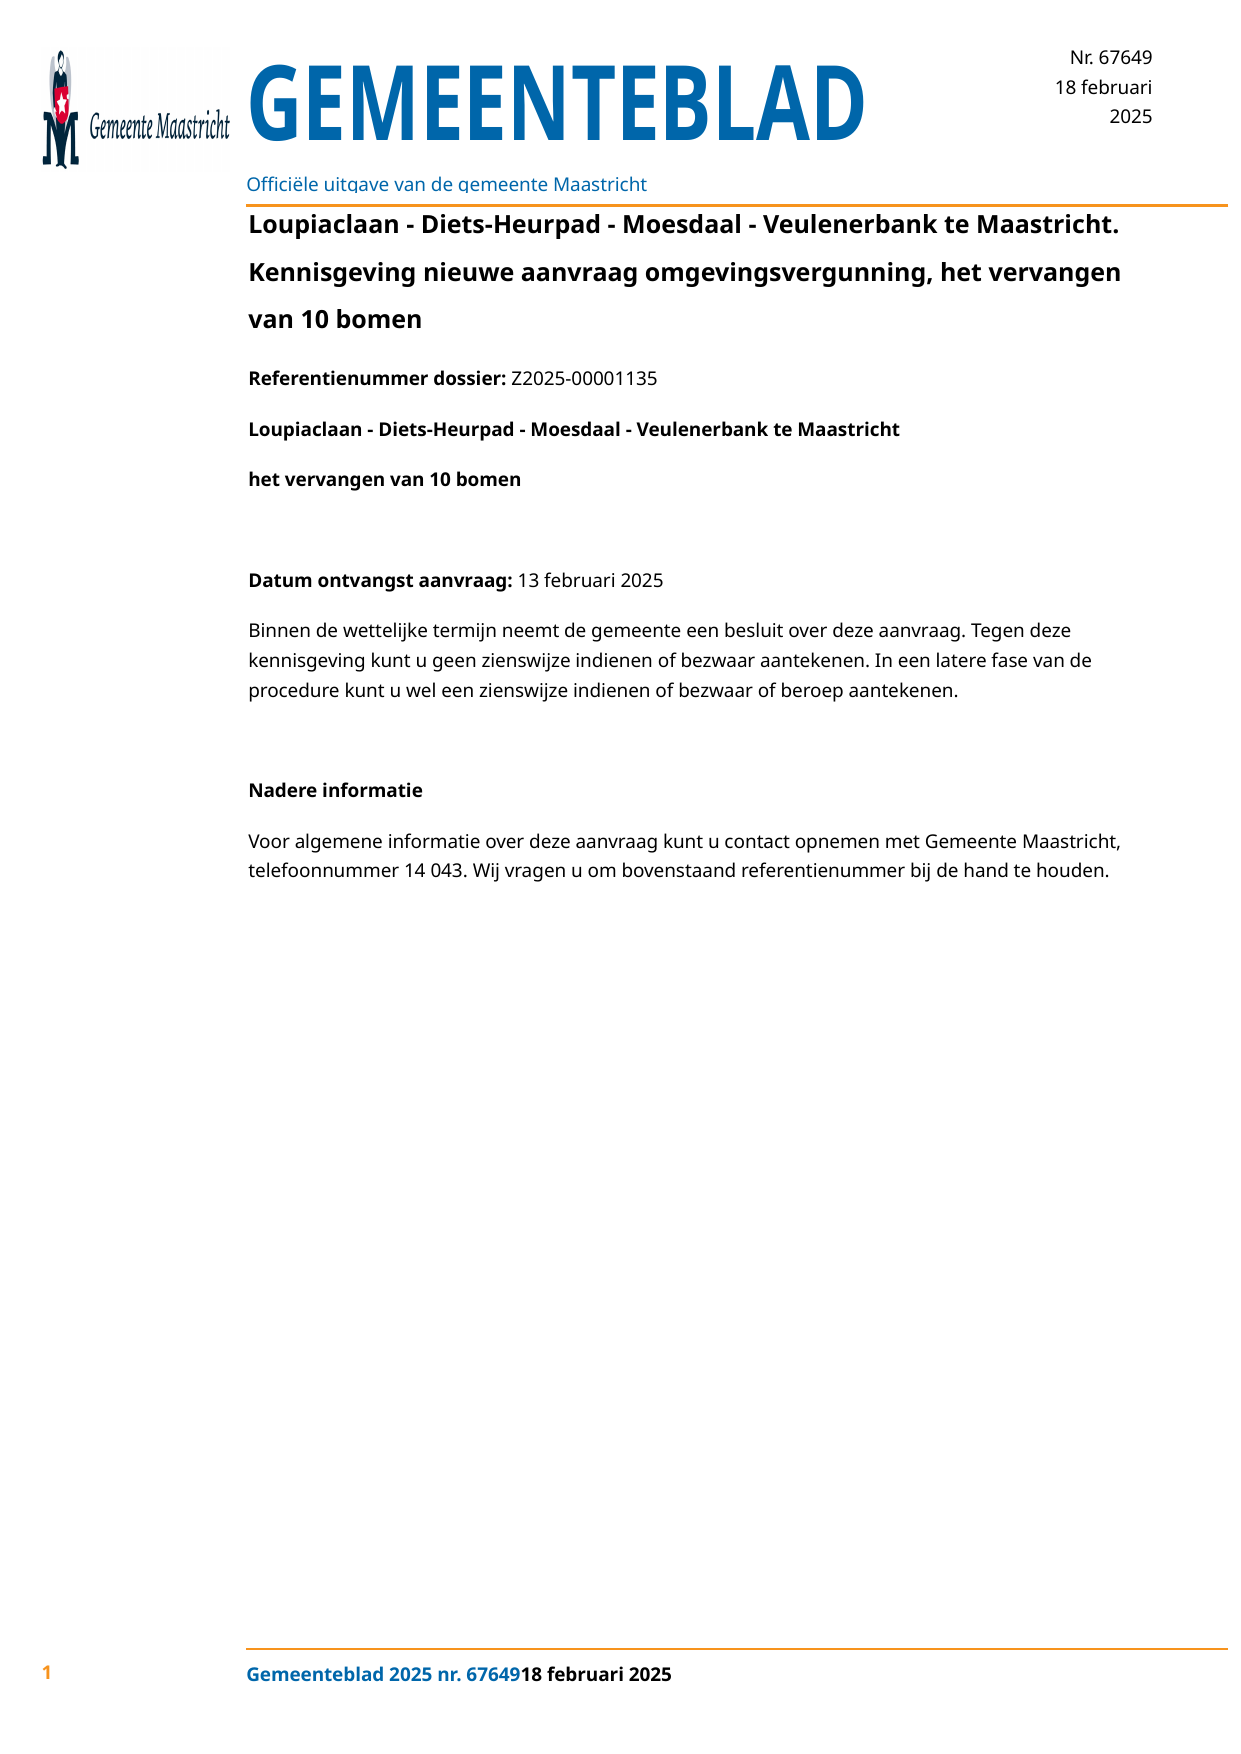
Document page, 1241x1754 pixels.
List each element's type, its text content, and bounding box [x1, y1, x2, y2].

text Datum ontvangst aanvraag: 13 februari 2025 [248, 567, 1152, 593]
text Referentienummer dossier: Z2025-00001135 [248, 366, 1152, 391]
text Nadere informatie [248, 778, 1152, 803]
picture [41, 47, 231, 172]
text Binnen de wettelijke termijn neemt de gemeente een besluit over deze aanvraag. Tegen deze kennisgeving kunt u geen zienswijze indienen of bezwaar aantekenen. In een latere fase van de procedure kunt u wel een zienswijze indienen of bezwaar of beroep aantekenen. [248, 618, 1152, 702]
text het vervangen van 10 bomen [248, 466, 1152, 492]
text Loupiaclaan - Diets-Heurpad - Moesdaal - Veulenerbank te Maastricht. Kennisgeving nieuwe aanvraag omgevingsvergunning, het vervangen van 10 bomen [248, 207, 1152, 336]
text Voor algemene informatie over deze aanvraag kunt u contact opnemen met Gemeente Maastricht, telefoonnummer 14 043. Wij vragen u om bovenstaand referentienummer bij de hand te houden. [248, 828, 1152, 883]
text Loupiaclaan - Diets-Heurpad - Moesdaal - Veulenerbank te Maastricht [248, 416, 1152, 442]
